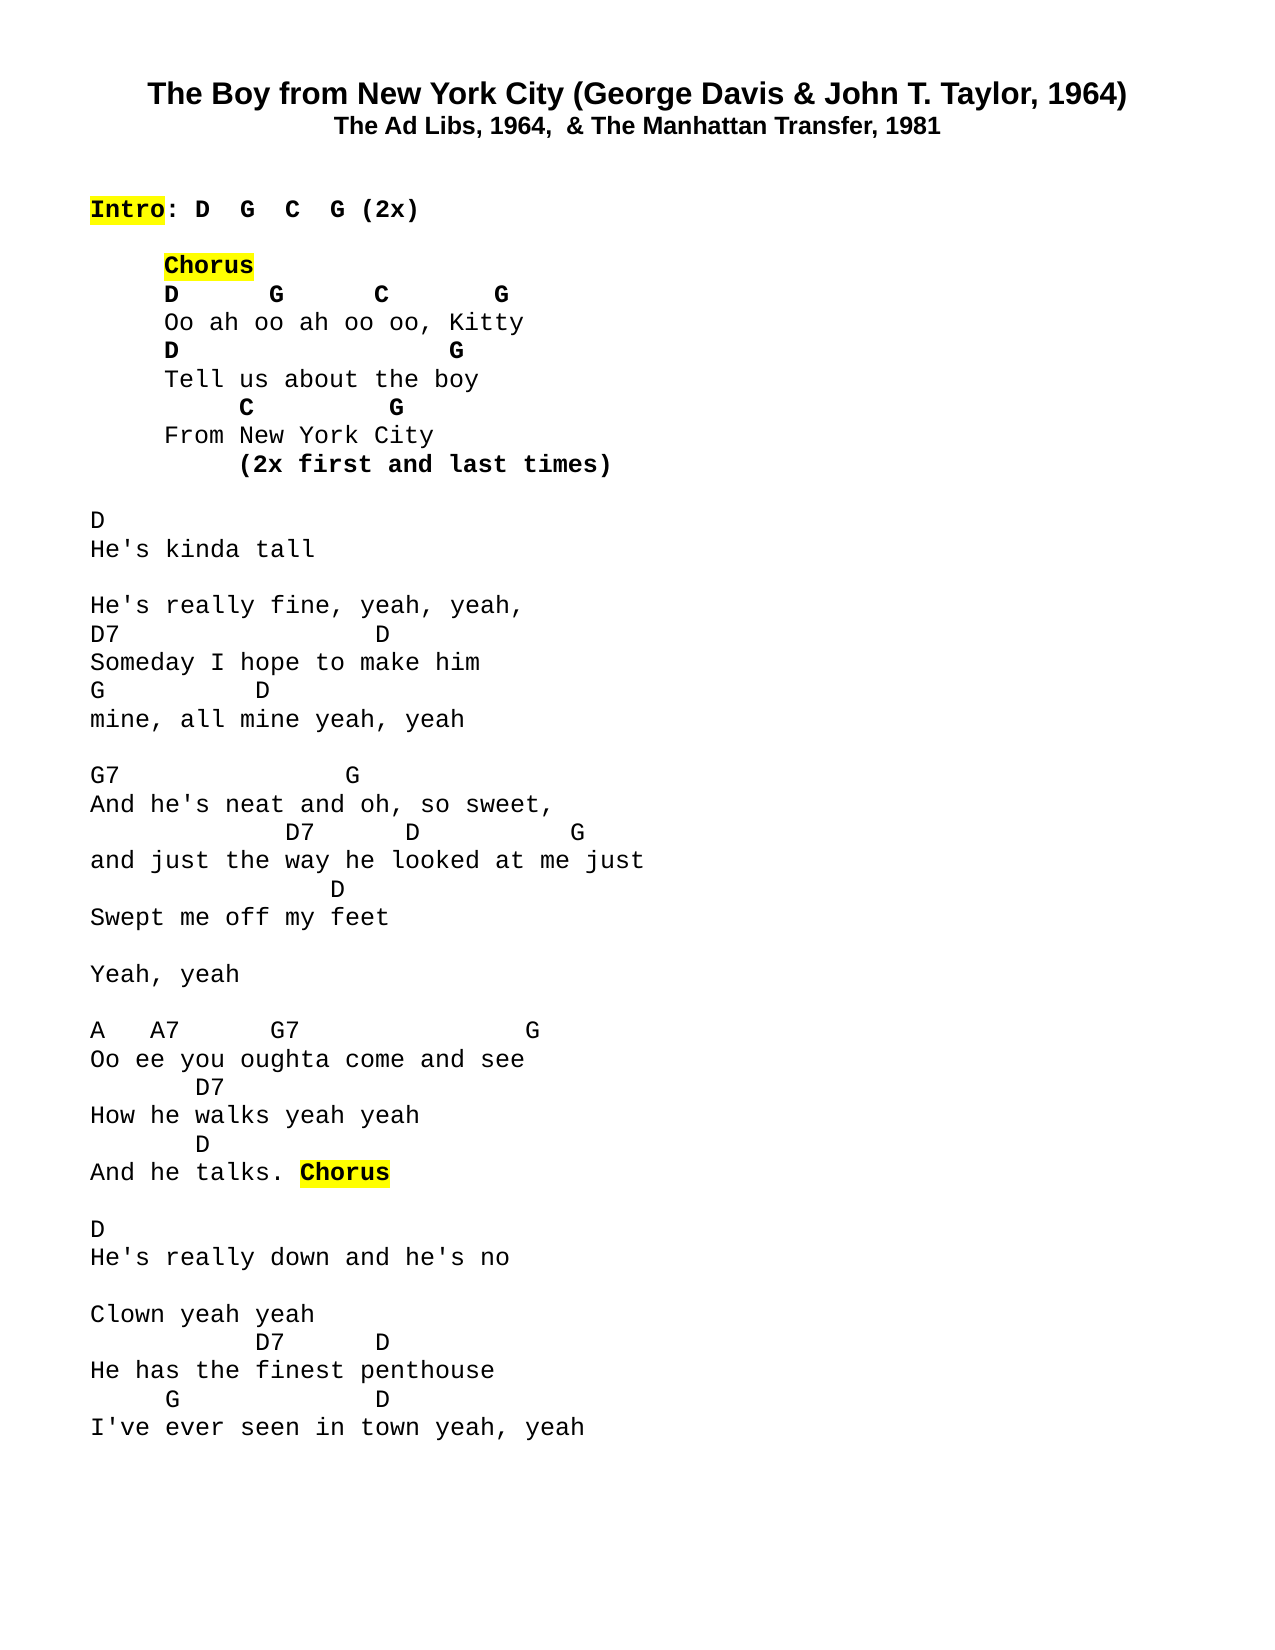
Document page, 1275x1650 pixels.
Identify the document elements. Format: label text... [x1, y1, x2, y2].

text Oo ah oo ah oo oo, Kitty [164, 310, 1185, 338]
text The Ad Libs, 1964, & The Manhattan Transfer, 1981 [90, 111, 1185, 140]
text Oo ee you oughta come and see [90, 1046, 1185, 1075]
text and just the way he looked at me just [90, 848, 1185, 876]
text D7 D [90, 621, 1185, 650]
text D7 D G [90, 820, 1185, 848]
text G7 G [90, 763, 1185, 791]
text And he's neat and oh, so sweet, [90, 791, 1185, 820]
text Clown yeah yeah [90, 1301, 1185, 1330]
text G D [90, 678, 1185, 706]
text How he walks yeah yeah [90, 1103, 1185, 1131]
text D [90, 508, 1185, 536]
text A A7 G7 G [90, 1018, 1185, 1046]
text Someday I hope to make him [90, 650, 1185, 678]
text (2x first and last times) [164, 451, 1185, 480]
text He's kinda tall [90, 536, 1185, 565]
text The Boy from New York City (George Davis & John T. Taylor, 1964) [90, 75, 1185, 111]
text D7 [90, 1075, 1185, 1103]
text Swept me off my feet [90, 905, 1185, 933]
text Yeah, yeah [90, 961, 1185, 990]
text He's really down and he's no [90, 1245, 1185, 1273]
text D [90, 1131, 1185, 1160]
text D [90, 876, 1185, 905]
text Intro: D G C G (2x) [90, 196, 1185, 225]
text mine, all mine yeah, yeah [90, 706, 1185, 735]
text I've ever seen in town yeah, yeah [90, 1415, 1185, 1443]
text Tell us about the boy [164, 366, 1185, 395]
text He's really fine, yeah, yeah, [90, 593, 1185, 621]
text C G [164, 395, 1185, 423]
text D G [164, 338, 1185, 366]
text G D [90, 1386, 1185, 1415]
text And he talks. Chorus [90, 1160, 1185, 1188]
text D7 D [90, 1330, 1185, 1358]
text D [90, 1216, 1185, 1245]
text From New York City [164, 423, 1185, 451]
text He has the finest penthouse [90, 1358, 1185, 1386]
text D G C G [164, 281, 1185, 310]
text Chorus [164, 253, 1185, 281]
